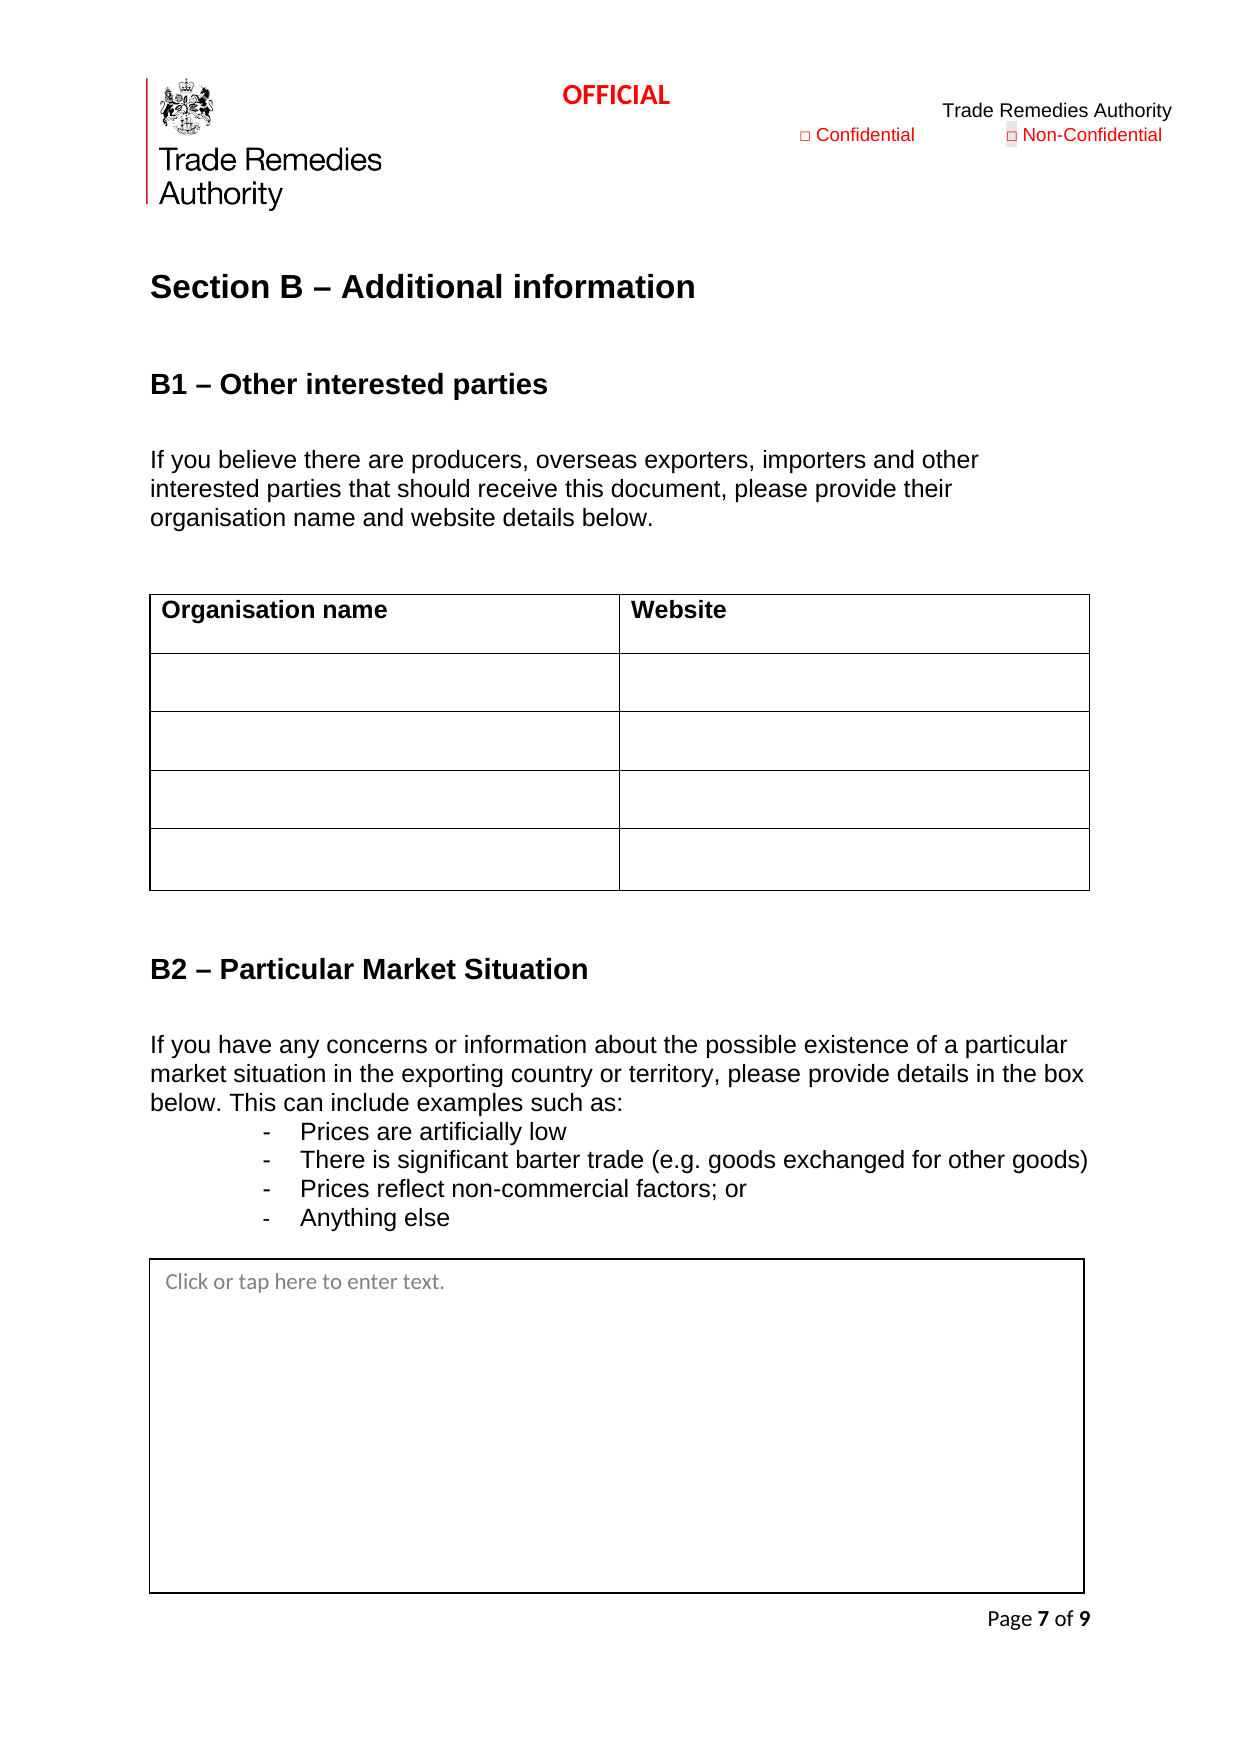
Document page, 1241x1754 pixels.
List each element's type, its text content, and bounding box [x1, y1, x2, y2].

table_cell [620, 654, 1089, 711]
subtitle B1 – Other interested parties [150, 367, 1090, 401]
table_cell [151, 654, 619, 711]
subtitle B2 – Particular Market Situation [150, 952, 1090, 986]
subtitle Section B – Additional information [150, 267, 1090, 306]
list [150, 1260, 1083, 1592]
table_cell [620, 712, 1089, 769]
list Anything else [262, 1203, 1090, 1232]
table_cell [151, 771, 619, 828]
list There is significant barter trade (e.g. goods exchanged for other goods) [262, 1145, 1090, 1174]
table_header Organisation name [151, 595, 619, 652]
text If you have any concerns or information about the possible existence of a particular market situation in the exporting country or territory, please provide details in the box below. This can include examples such as: [150, 1030, 1090, 1117]
table_header Website [620, 595, 1089, 652]
table_cell [620, 829, 1089, 890]
table_cell [620, 771, 1089, 828]
table_cell [151, 712, 619, 769]
list Prices reflect non-commercial factors; or [262, 1174, 1090, 1203]
text If you believe there are producers, overseas exporters, importers and other interested parties that should receive this document, please provide their organisation name and website details below. [150, 446, 1090, 532]
list Click or tap here to enter text. [165, 1267, 1068, 1295]
table_cell [151, 829, 619, 890]
list Prices are artificially low [262, 1117, 1090, 1145]
